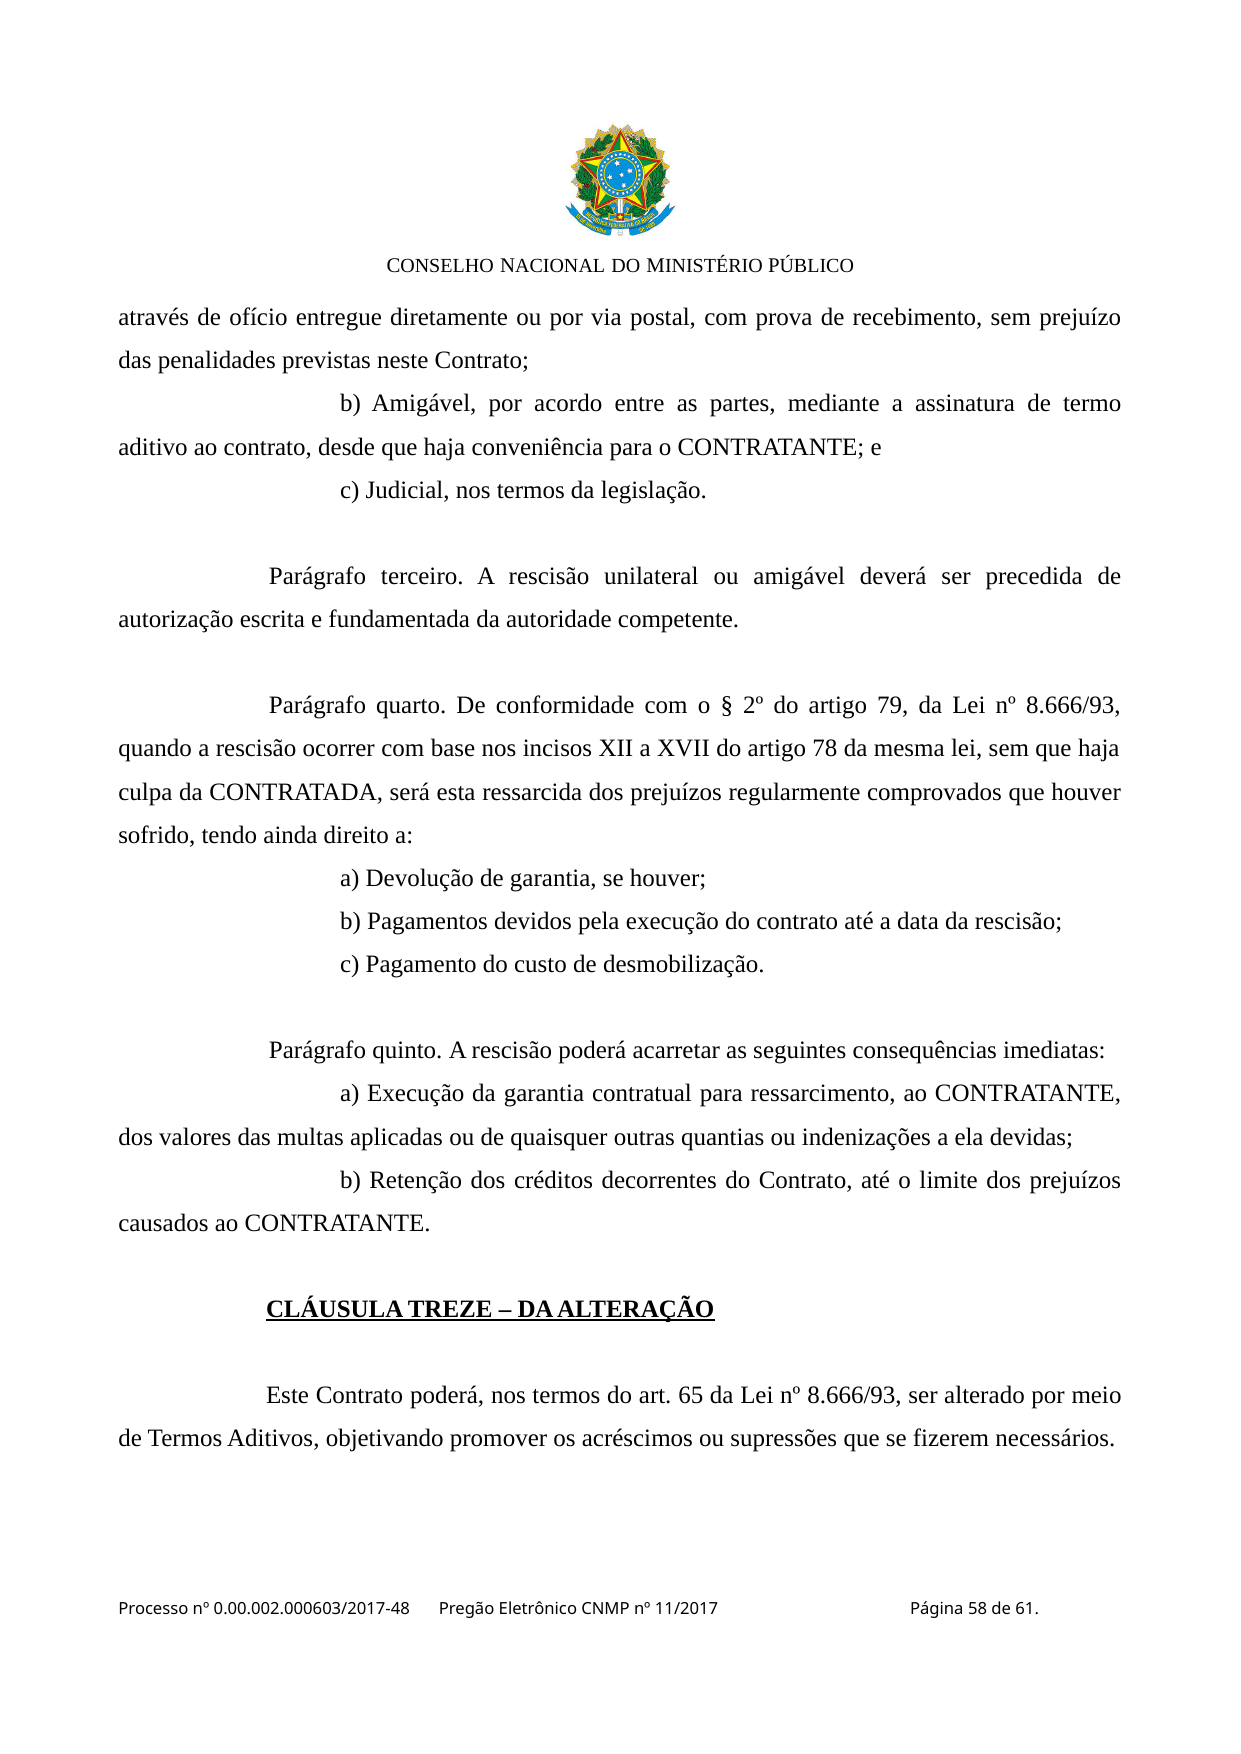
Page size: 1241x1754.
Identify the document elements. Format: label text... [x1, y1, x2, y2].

text Parágrafo quarto. De conformidade com o § 2º do artigo 79, da Lei nº 8.666/93, quando a rescisão ocorrer com base nos incisos XII a XVII do artigo 78 da mesma lei, sem que haja culpa da CONTRATADA, será esta ressarcida dos prejuízos regularmente comprovados que houver sofrido, tendo ainda direito a: [118, 690, 1122, 848]
text Este Contrato poderá, nos termos do art. 65 da Lei nº 8.666/93, ser alterado por meio de Termos Aditivos, objetivando promover os acréscimos ou supressões que se fizerem necessários. [118, 1380, 1122, 1452]
text b) Pagamentos devidos pela execução do contrato até a data da rescisão; [118, 906, 1122, 935]
text a) Devolução de garantia, se houver; [118, 863, 1122, 892]
text Parágrafo quinto. A rescisão poderá acarretar as seguintes consequências imediatas: [118, 1035, 1122, 1064]
text Parágrafo terceiro. A rescisão unilateral ou amigável deverá ser precedida de autorização escrita e fundamentada da autoridade competente. [118, 561, 1122, 633]
text c) Judicial, nos termos da legislação. [118, 475, 1122, 503]
text através de ofício entregue diretamente ou por via postal, com prova de recebimento, sem prejuízo das penalidades previstas neste Contrato; [118, 302, 1122, 374]
text a) Execução da garantia contratual para ressarcimento, ao CONTRATANTE, dos valores das multas aplicadas ou de quaisquer outras quantias ou indenizações a ela devidas; [118, 1078, 1122, 1150]
text CLÁUSULA TREZE – DA ALTERAÇÃO [118, 1294, 1122, 1323]
text b) Amigável, por acordo entre as partes, mediante a assinatura de termo aditivo ao contrato, desde que haja conveniência para o CONTRATANTE; e [118, 388, 1122, 460]
text c) Pagamento do custo de desmobilização. [118, 949, 1122, 978]
text b) Retenção dos créditos decorrentes do Contrato, até o limite dos prejuízos causados ao CONTRATANTE. [118, 1165, 1122, 1237]
